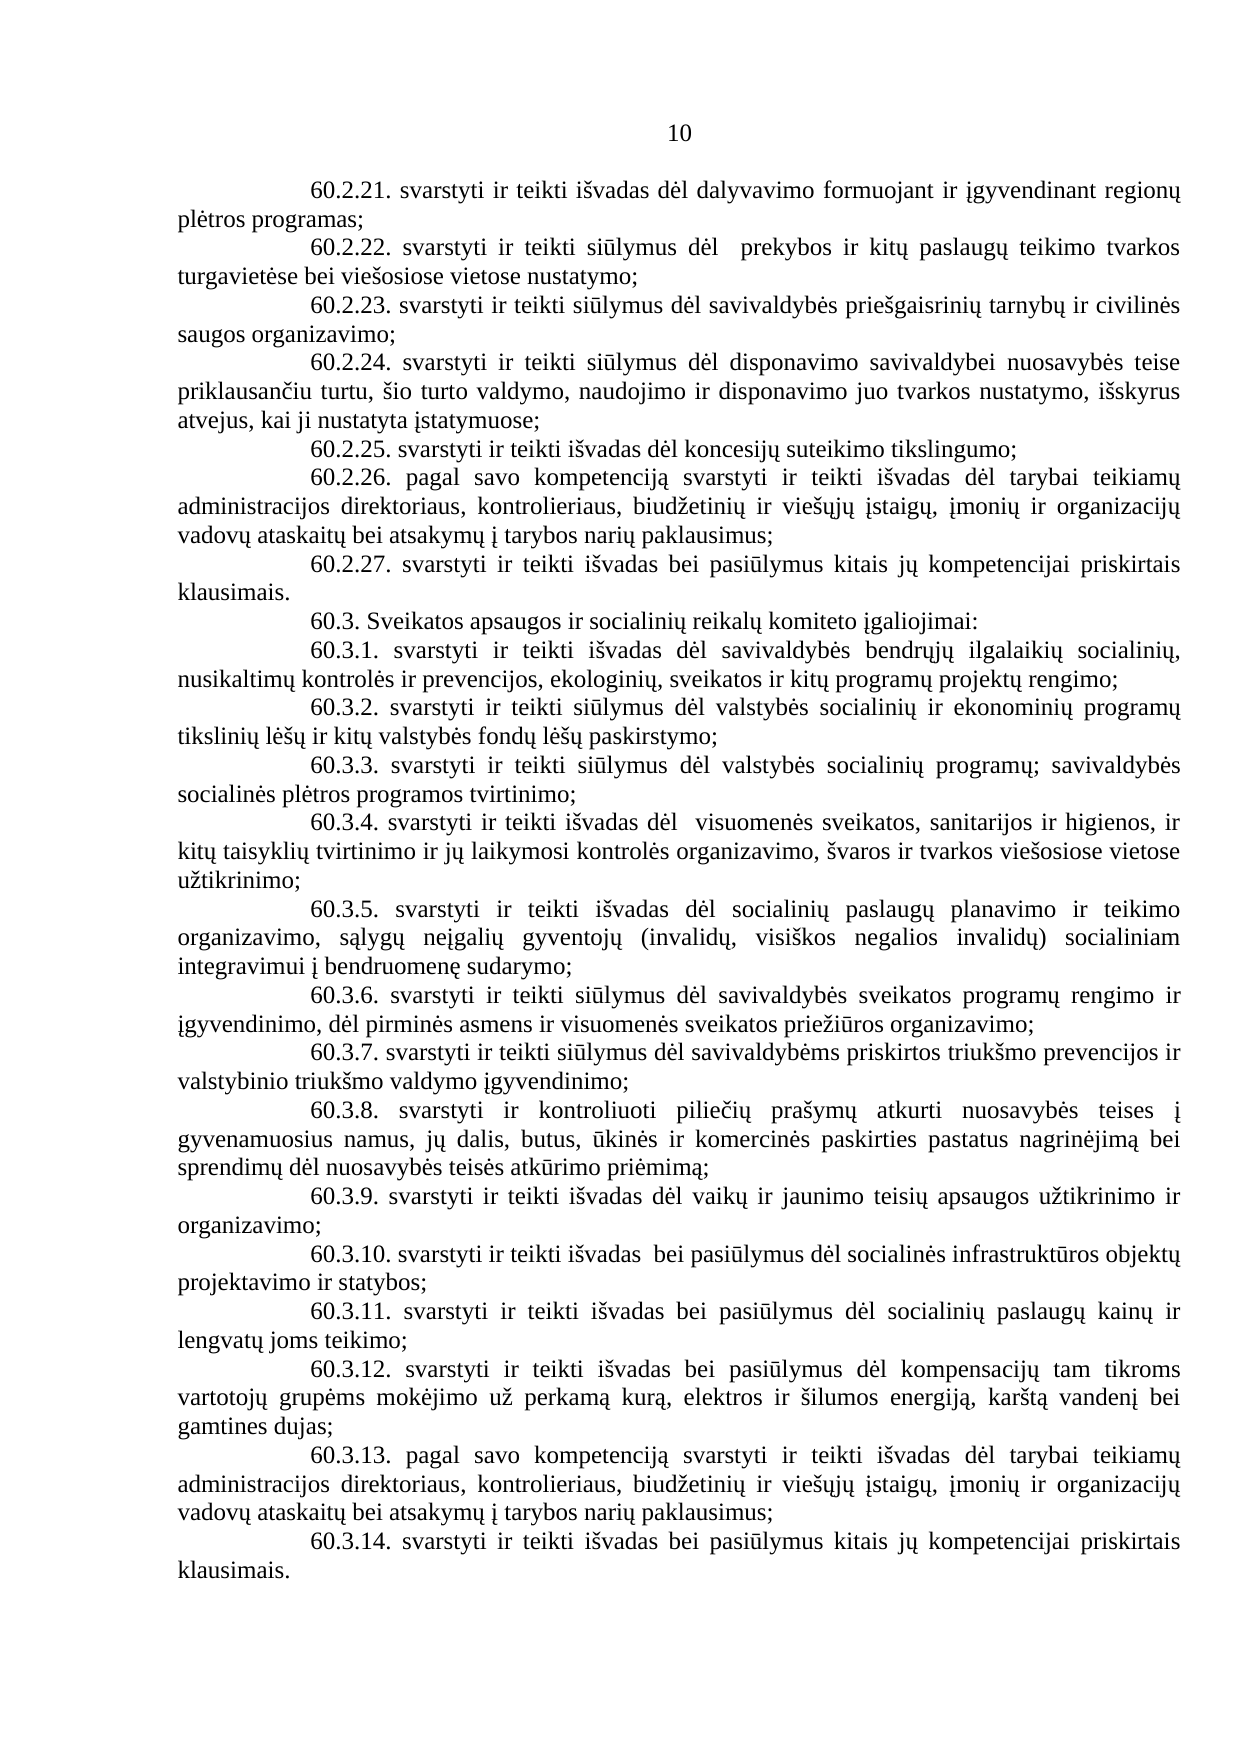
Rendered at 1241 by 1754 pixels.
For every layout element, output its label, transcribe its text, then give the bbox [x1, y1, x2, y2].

text 60.3.7. svarstyti ir teikti siūlymus dėl savivaldybėms priskirtos triukšmo prevencijos ir valstybinio triukšmo valdymo įgyvendinimo; [177, 1037, 1181, 1095]
text 60.3.10. svarstyti ir teikti išvadas bei pasiūlymus dėl socialinės infrastruktūros objektų projektavimo ir statybos; [177, 1239, 1181, 1296]
text 60.3.13. pagal savo kompetenciją svarstyti ir teikti išvadas dėl tarybai teikiamų administracijos direktoriaus, kontrolieriaus, biudžetinių ir viešųjų įstaigų, įmonių ir organizacijų vadovų ataskaitų bei atsakymų į tarybos narių paklausimus; [177, 1440, 1181, 1526]
text 60.3.4. svarstyti ir teikti išvadas dėl visuomenės sveikatos, sanitarijos ir higienos, ir kitų taisyklių tvirtinimo ir jų laikymosi kontrolės organizavimo, švaros ir tvarkos viešosiose vietose užtikrinimo; [177, 807, 1181, 894]
text 60.2.24. svarstyti ir teikti siūlymus dėl disponavimo savivaldybei nuosavybės teise priklausančiu turtu, šio turto valdymo, naudojimo ir disponavimo juo tvarkos nustatymo, išskyrus atvejus, kai ji nustatyta įstatymuose; [177, 347, 1181, 434]
text 60.2.27. svarstyti ir teikti išvadas bei pasiūlymus kitais jų kompetencijai priskirtais klausimais. [177, 549, 1181, 606]
text 60.3.6. svarstyti ir teikti siūlymus dėl savivaldybės sveikatos programų rengimo ir įgyvendinimo, dėl pirminės asmens ir visuomenės sveikatos priežiūros organizavimo; [177, 980, 1181, 1037]
text 60.3.12. svarstyti ir teikti išvadas bei pasiūlymus dėl kompensacijų tam tikroms vartotojų grupėms mokėjimo už perkamą kurą, elektros ir šilumos energiją, karštą vandenį bei gamtines dujas; [177, 1354, 1181, 1440]
text 60.3.3. svarstyti ir teikti siūlymus dėl valstybės socialinių programų; savivaldybės socialinės plėtros programos tvirtinimo; [177, 750, 1181, 807]
text 60.3.8. svarstyti ir kontroliuoti piliečių prašymų atkurti nuosavybės teises į gyvenamuosius namus, jų dalis, butus, ūkinės ir komercinės paskirties pastatus nagrinėjimą bei sprendimų dėl nuosavybės teisės atkūrimo priėmimą; [177, 1095, 1181, 1181]
text 60.3.2. svarstyti ir teikti siūlymus dėl valstybės socialinių ir ekonominių programų tikslinių lėšų ir kitų valstybės fondų lėšų paskirstymo; [177, 692, 1181, 750]
text 60.3. Sveikatos apsaugos ir socialinių reikalų komiteto įgaliojimai: [177, 606, 1181, 635]
text 60.3.11. svarstyti ir teikti išvadas bei pasiūlymus dėl socialinių paslaugų kainų ir lengvatų joms teikimo; [177, 1296, 1181, 1354]
text 60.2.21. svarstyti ir teikti išvadas dėl dalyvavimo formuojant ir įgyvendinant regionų plėtros programas; [177, 175, 1181, 232]
text 60.3.9. svarstyti ir teikti išvadas dėl vaikų ir jaunimo teisių apsaugos užtikrinimo ir organizavimo; [177, 1181, 1181, 1239]
text 60.2.26. pagal savo kompetenciją svarstyti ir teikti išvadas dėl tarybai teikiamų administracijos direktoriaus, kontrolieriaus, biudžetinių ir viešųjų įstaigų, įmonių ir organizacijų vadovų ataskaitų bei atsakymų į tarybos narių paklausimus; [177, 462, 1181, 549]
text 60.2.23. svarstyti ir teikti siūlymus dėl savivaldybės priešgaisrinių tarnybų ir civilinės saugos organizavimo; [177, 290, 1181, 347]
text 60.3.5. svarstyti ir teikti išvadas dėl socialinių paslaugų planavimo ir teikimo organizavimo, sąlygų neįgalių gyventojų (invalidų, visiškos negalios invalidų) socialiniam integravimui į bendruomenę sudarymo; [177, 894, 1181, 980]
text 60.2.22. svarstyti ir teikti siūlymus dėl prekybos ir kitų paslaugų teikimo tvarkos turgavietėse bei viešosiose vietose nustatymo; [177, 232, 1181, 290]
text 60.2.25. svarstyti ir teikti išvadas dėl koncesijų suteikimo tikslingumo; [177, 434, 1181, 462]
text 60.3.14. svarstyti ir teikti išvadas bei pasiūlymus kitais jų kompetencijai priskirtais klausimais. [177, 1526, 1181, 1584]
text 60.3.1. svarstyti ir teikti išvadas dėl savivaldybės bendrųjų ilgalaikių socialinių, nusikaltimų kontrolės ir prevencijos, ekologinių, sveikatos ir kitų programų projektų rengimo; [177, 635, 1181, 692]
